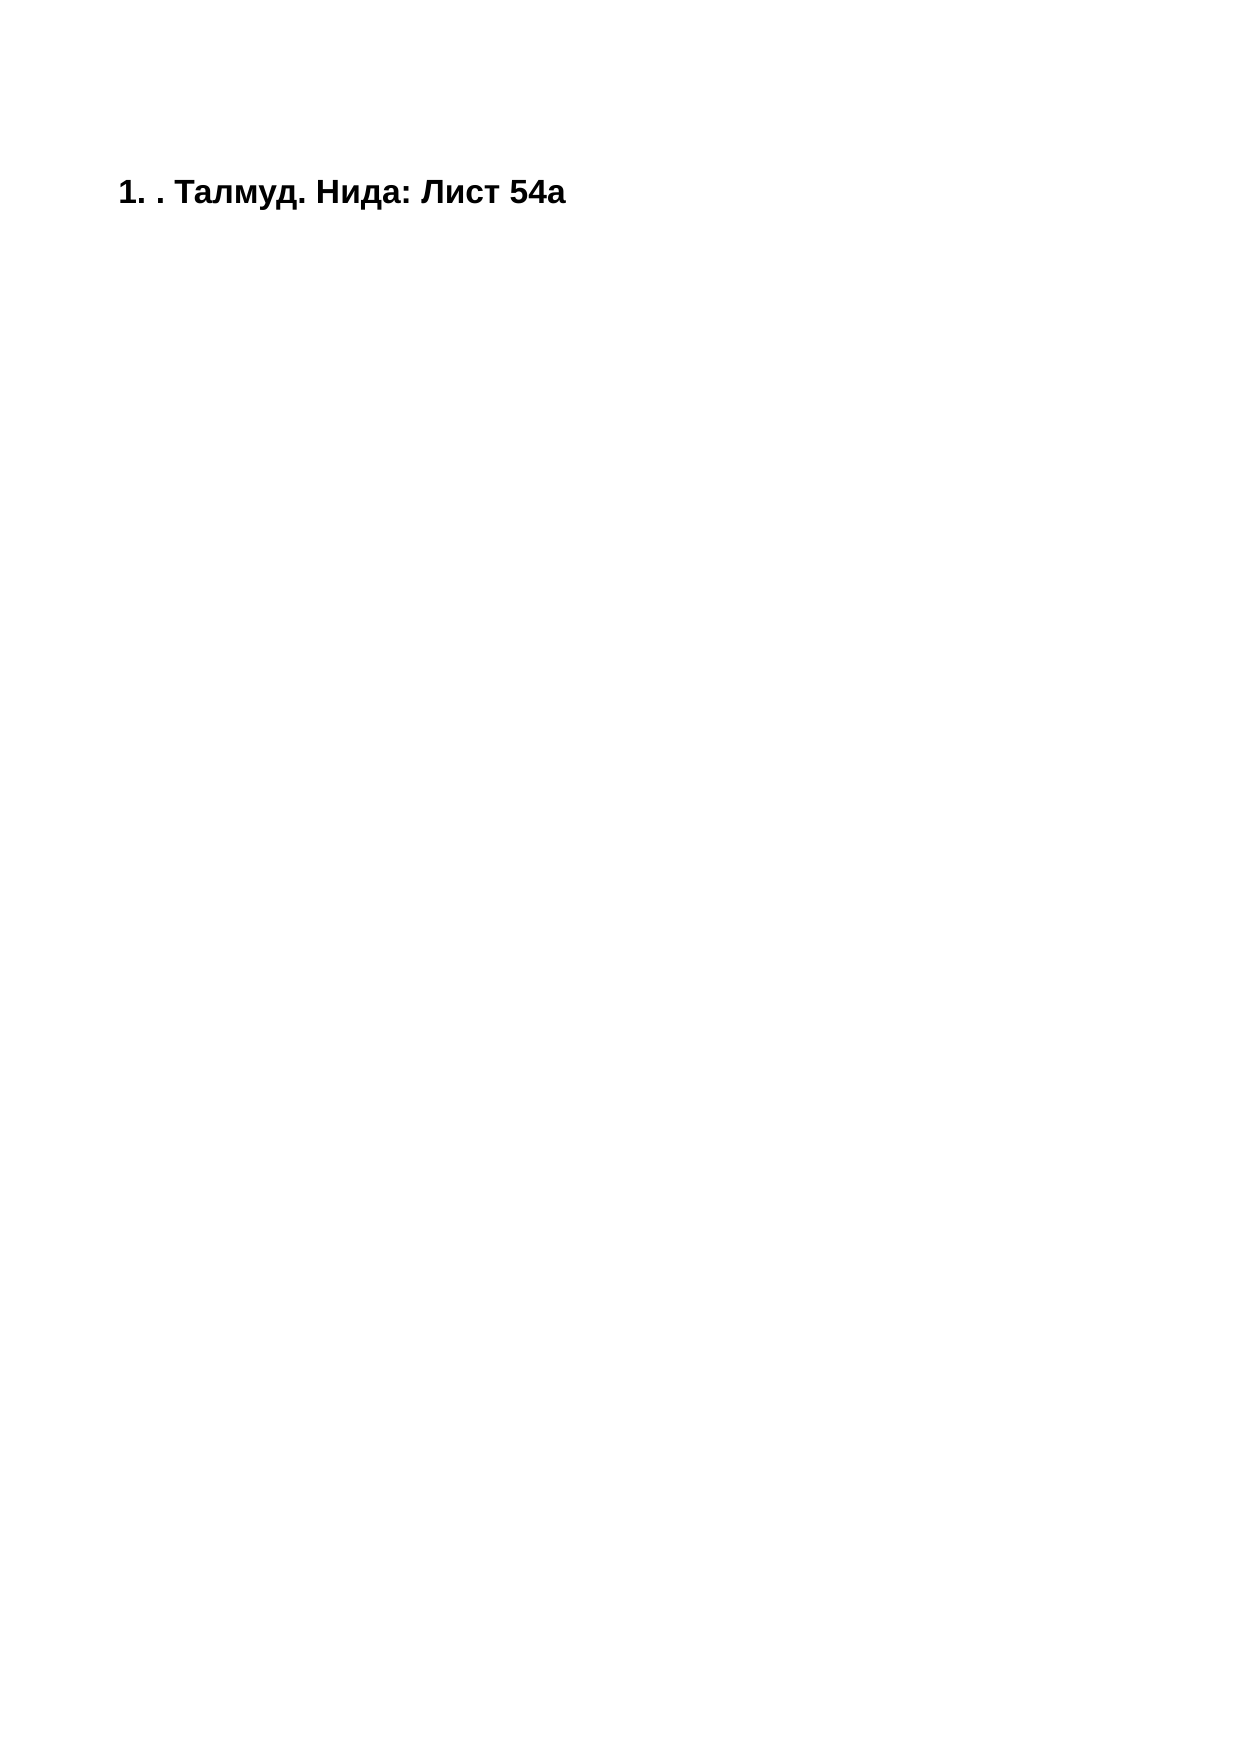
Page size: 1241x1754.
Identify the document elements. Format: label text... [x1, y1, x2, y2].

subtitle . Талмуд. Нида: Лист 54a [118, 147, 1122, 176]
